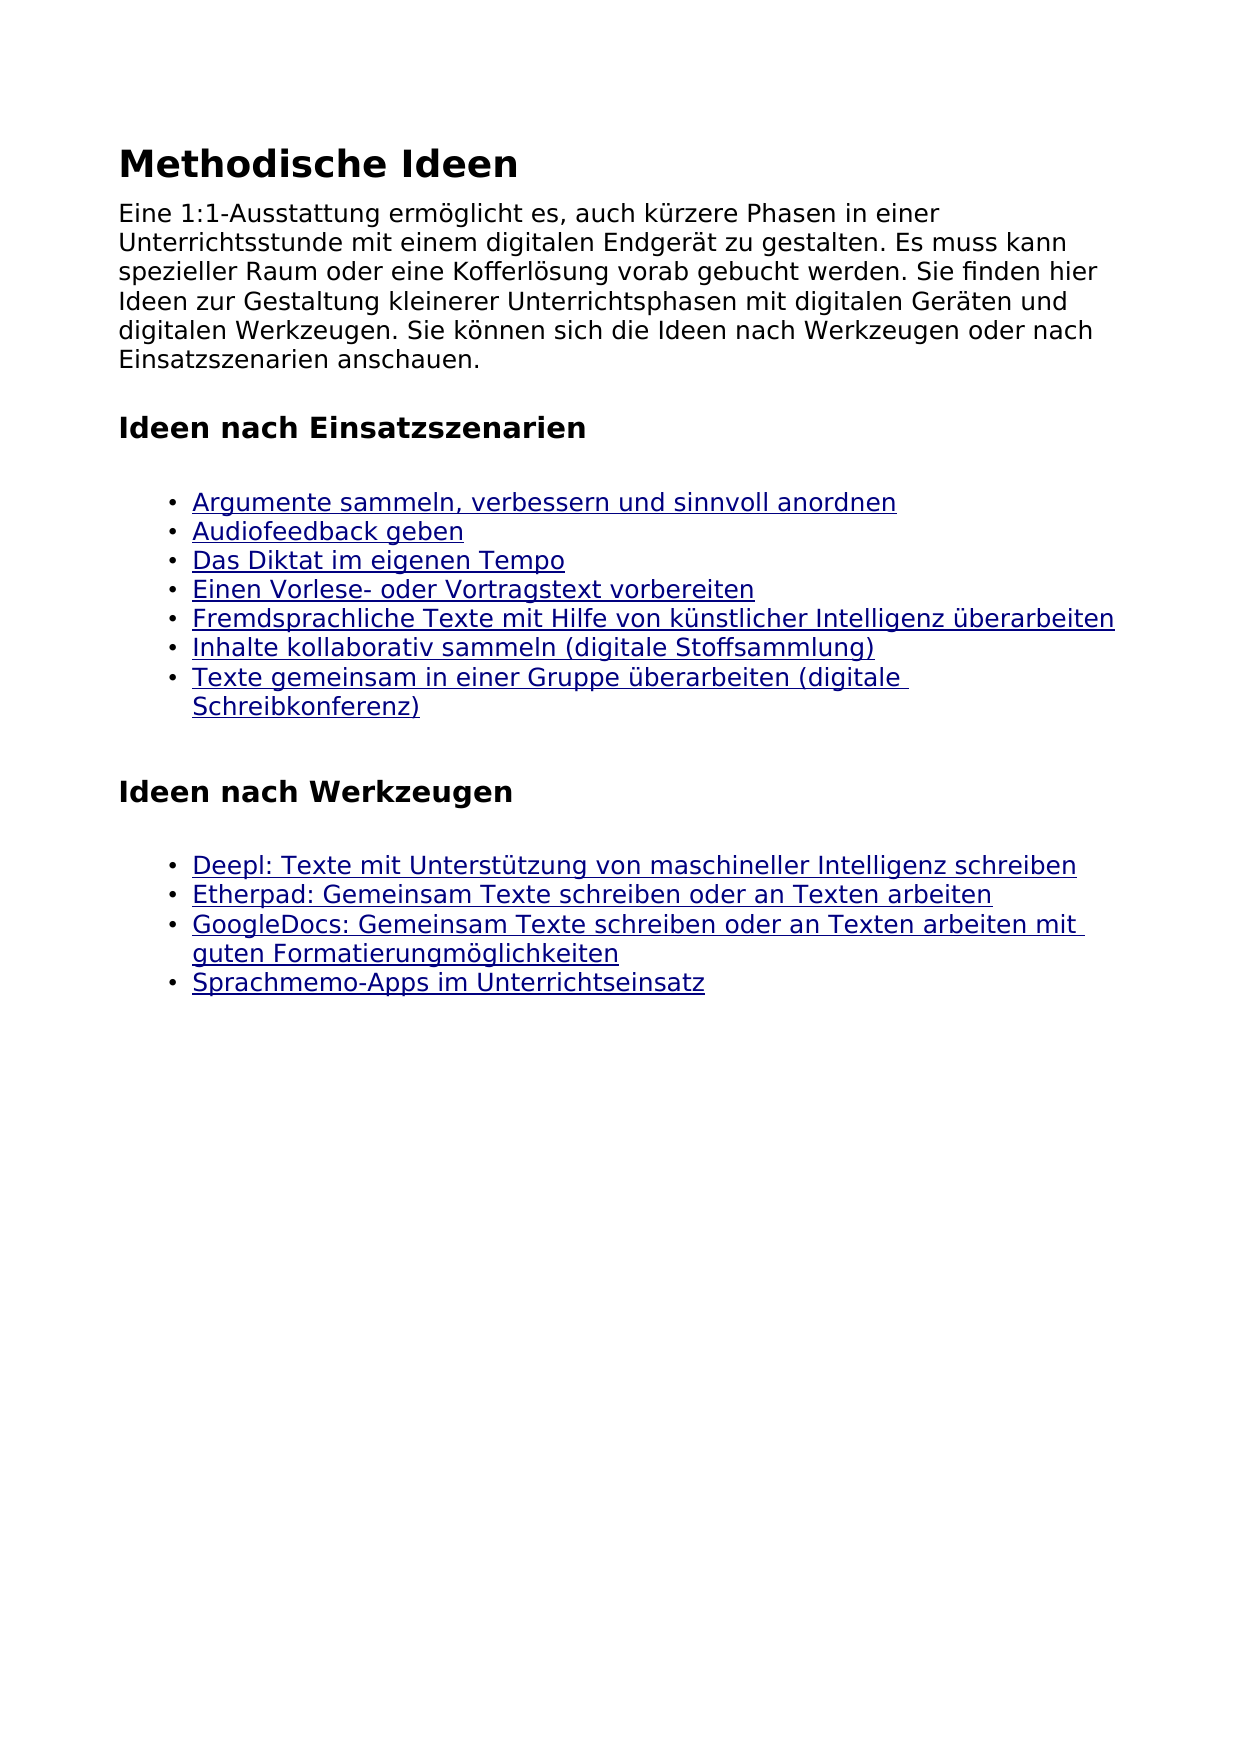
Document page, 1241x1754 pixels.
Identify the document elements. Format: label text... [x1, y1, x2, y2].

subtitle Methodische Ideen [118, 143, 1122, 187]
list Fremdsprachliche Texte mit Hilfe von künstlicher Intelligenz überarbeiten [177, 604, 1122, 633]
text Eine 1:1-Ausstattung ermöglicht es, auch kürzere Phasen in einer Unterrichtsstunde mit einem digitalen Endgerät zu gestalten. Es muss kann spezieller Raum oder eine Kofferlösung vorab gebucht werden. Sie finden hier Ideen zur Gestaltung kleinerer Unterrichtsphasen mit digitalen Geräten und digitalen Werkzeugen. Sie können sich die Ideen nach Werkzeugen oder nach Einsatzszenarien anschauen. [118, 199, 1122, 374]
subtitle Ideen nach Einsatzszenarien [118, 412, 1122, 446]
list Inhalte kollaborativ sammeln (digitale Stoffsammlung) [177, 633, 1122, 663]
list Audiofeedback geben [177, 517, 1122, 546]
list Texte gemeinsam in einer Gruppe überarbeiten (digitale Schreibkonferenz) [177, 663, 1122, 721]
list Etherpad: Gemeinsam Texte schreiben oder an Texten arbeiten [177, 881, 1122, 910]
list Einen Vorlese- oder Vortragstext vorbereiten [177, 575, 1122, 604]
subtitle Ideen nach Werkzeugen [118, 776, 1122, 809]
list Deepl: Texte mit Unterstützung von maschineller Intelligenz schreiben [177, 851, 1122, 881]
list GoogleDocs: Gemeinsam Texte schreiben oder an Texten arbeiten mit guten Formatierungmöglichkeiten [177, 910, 1122, 968]
list Sprachmemo-Apps im Unterrichtseinsatz [177, 968, 1122, 997]
list Das Diktat im eigenen Tempo [177, 546, 1122, 575]
list Argumente sammeln, verbessern und sinnvoll anordnen [177, 488, 1122, 517]
